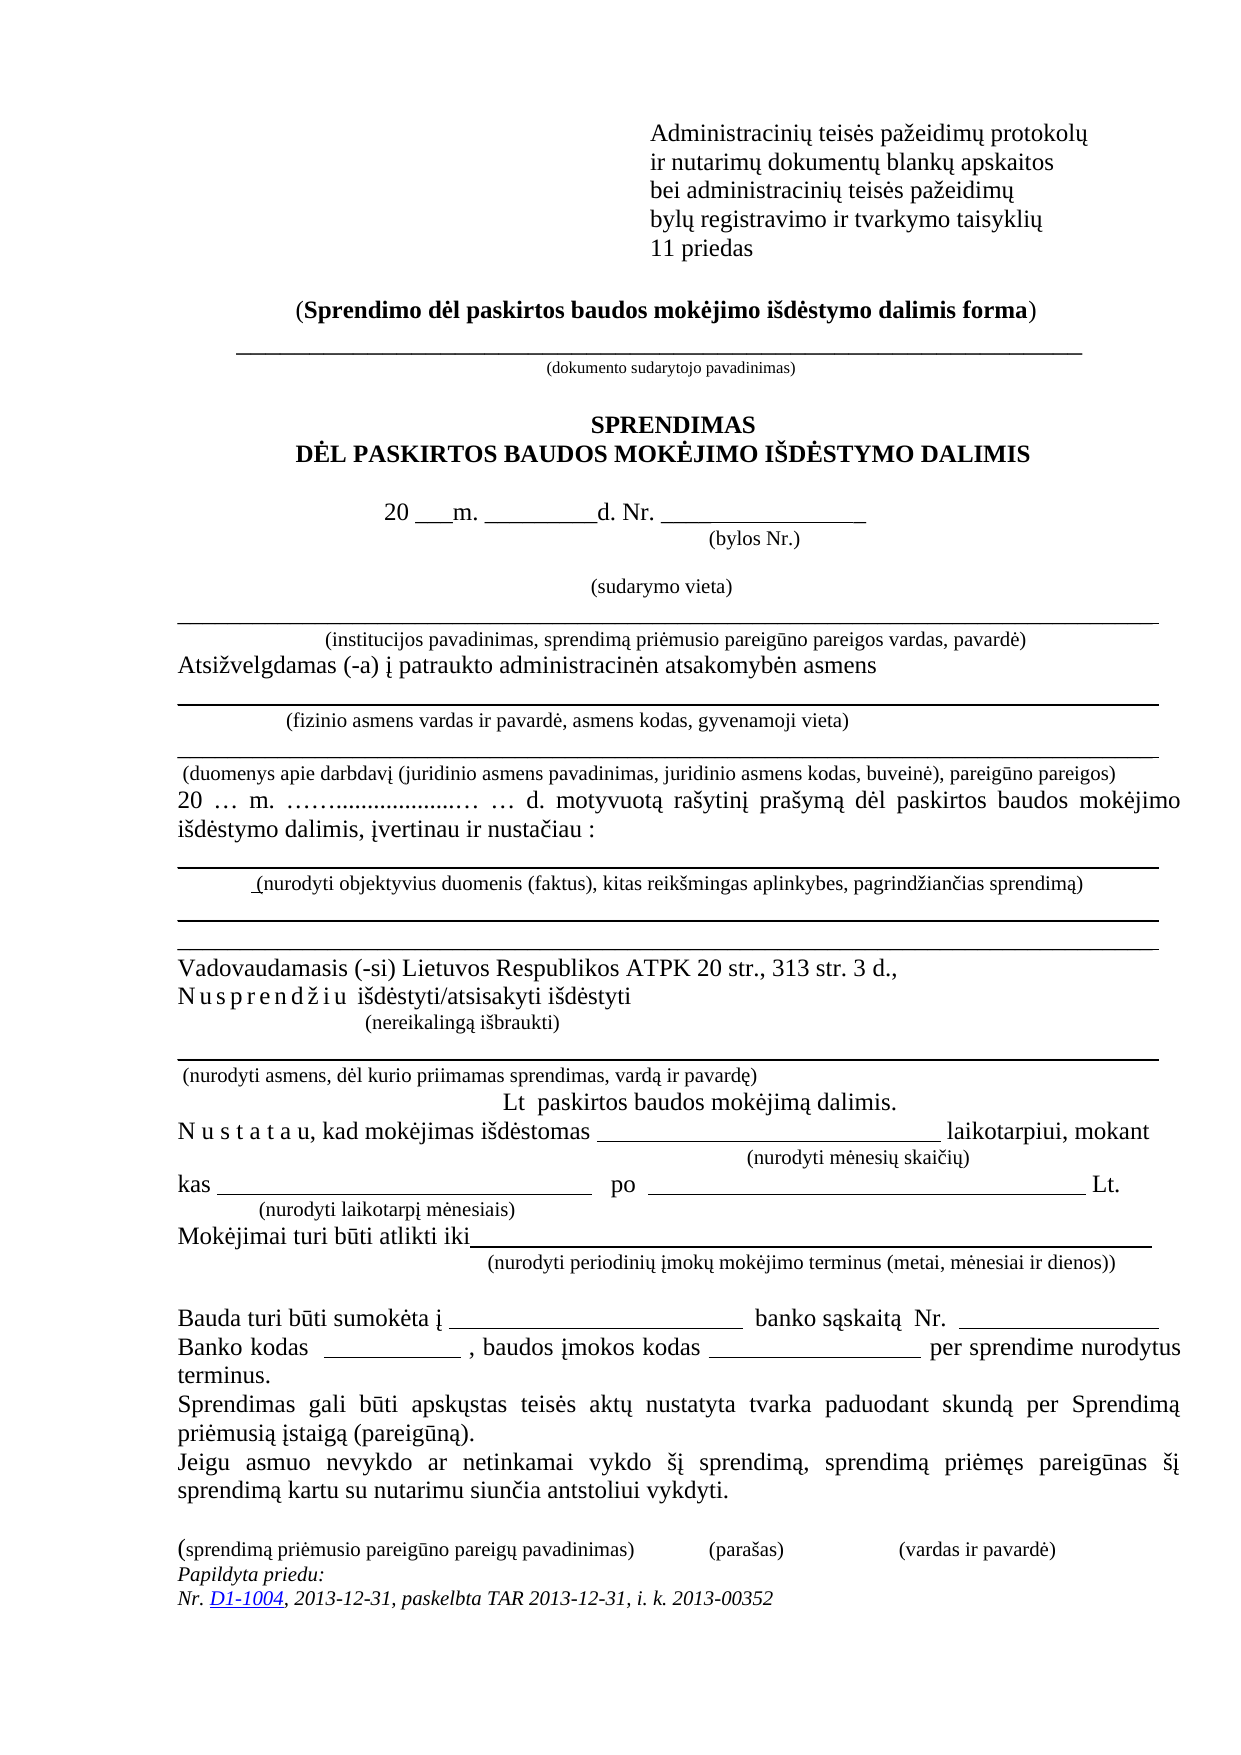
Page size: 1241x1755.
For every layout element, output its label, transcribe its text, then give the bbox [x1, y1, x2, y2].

text __________________________________________________________ [177, 324, 1181, 358]
text Papildyta priedu: [177, 1562, 1181, 1586]
text 11 priedas [650, 233, 1181, 262]
text Lt paskirtos baudos mokėjimą dalimis. [177, 1087, 1181, 1116]
text 20 … m. ……...................… … d. motyvuotą rašytinį prašymą dėl paskirtos baudos mokėjimo išdėstymo dalimis, įvertinau ir nustačiau : [177, 785, 1181, 842]
text (bylos Nr.) [177, 526, 1181, 549]
text (sprendimą priėmusio pareigūno pareigų pavadinimas) (parašas) (vardas ir pavardė) [177, 1533, 1181, 1562]
text Banko kodas , baudos įmokos kodas per sprendime nurodytus terminus. [177, 1332, 1181, 1389]
text ______________________________________________________________________________ [177, 842, 1181, 871]
text (nurodyti objektyvius duomenis (faktus), kitas reikšmingas aplinkybes, pagrindžiančias sprendimą) [177, 871, 1181, 895]
text Jeigu asmuo nevykdo ar netinkamai vykdo šį sprendimą, sprendimą priėmęs pareigūnas šį sprendimą kartu su nutarimu siunčia antstoliui vykdyti. [177, 1447, 1181, 1504]
text bylų registravimo ir tvarkymo taisyklių [650, 204, 1181, 233]
text bei administracinių teisės pažeidimų [650, 176, 1181, 204]
text Sprendimas gali būti apskųstas teisės aktų nustatyta tvarka paduodant skundą per Sprendimą priėmusią įstaigą (pareigūną). [177, 1389, 1181, 1447]
text DĖL PASKIRTOS BAUDOS MOKĖJIMO IŠDĖSTYMO DALIMIS [177, 439, 1181, 468]
text (Sprendimo dėl paskirtos baudos mokėjimo išdėstymo dalimis forma) [177, 295, 1181, 324]
text SPRENDIMAS [177, 411, 1181, 439]
text N u s t a t a u, kad mokėjimas išdėstomas laikotarpiui, mokant [177, 1116, 1181, 1144]
text (dokumento sudarytojo pavadinimas) [177, 358, 1181, 386]
text (institucijos pavadinimas, sprendimą priėmusio pareigūno pareigos vardas, pavardė) [177, 626, 1181, 651]
text (nurodyti asmens, dėl kurio priimamas sprendimas, vardą ir pavardę) [177, 1063, 1181, 1087]
text (sudarymo vieta) [177, 574, 1181, 598]
text Atsižvelgdamas (-a) į patraukto administracinėn atsakomybėn asmens [177, 651, 1181, 679]
text (nereikalingą išbraukti) [177, 1010, 1181, 1034]
text (duomenys apie darbdavį (juridinio asmens pavadinimas, juridinio asmens kodas, buveinė), pareigūno pareigos) [177, 761, 1181, 785]
text (fizinio asmens vardas ir pavardė, asmens kodas, gyvenamoji vieta) [177, 708, 1181, 732]
text Nr. D1-1004, 2013-12-31, paskelbta TAR 2013-12-31, i. k. 2013-00352 [177, 1586, 1181, 1610]
text (nurodyti laikotarpį mėnesiais) [177, 1197, 1181, 1221]
text (nurodyti periodinių įmokų mokėjimo terminus (metai, mėnesiai ir dienos)) [177, 1250, 1181, 1274]
text Vadovaudamasis (-si) Lietuvos Respublikos ATPK 20 str., 313 str. 3 d., [177, 953, 1181, 981]
text ______________________________________________________________________________ [177, 732, 1181, 761]
text Bauda turi būti sumokėta į banko sąskaitą Nr. [177, 1303, 1181, 1332]
text ir nutarimų dokumentų blankų apskaitos [650, 147, 1181, 176]
text Nusprendžiu išdėstyti/atsisakyti išdėstyti [177, 981, 1181, 1010]
text kas po Lt. [177, 1169, 1181, 1197]
text 20 ___m. _________d. Nr. ____ _ [177, 497, 1181, 526]
text (nurodyti mėnesių skaičių) [177, 1144, 1181, 1169]
text ______________________________________________________________________________ [177, 924, 1181, 953]
text Mokėjimai turi būti atlikti iki [177, 1221, 1181, 1250]
text ______________________________________________________________________________ [177, 598, 1181, 626]
text ______________________________________________________________________________ [177, 1034, 1181, 1063]
text Administracinių teisės pažeidimų protokolų [650, 118, 1181, 147]
text ______________________________________________________________________________ [177, 895, 1181, 924]
text ______________________________________________________________________________ [177, 679, 1181, 708]
